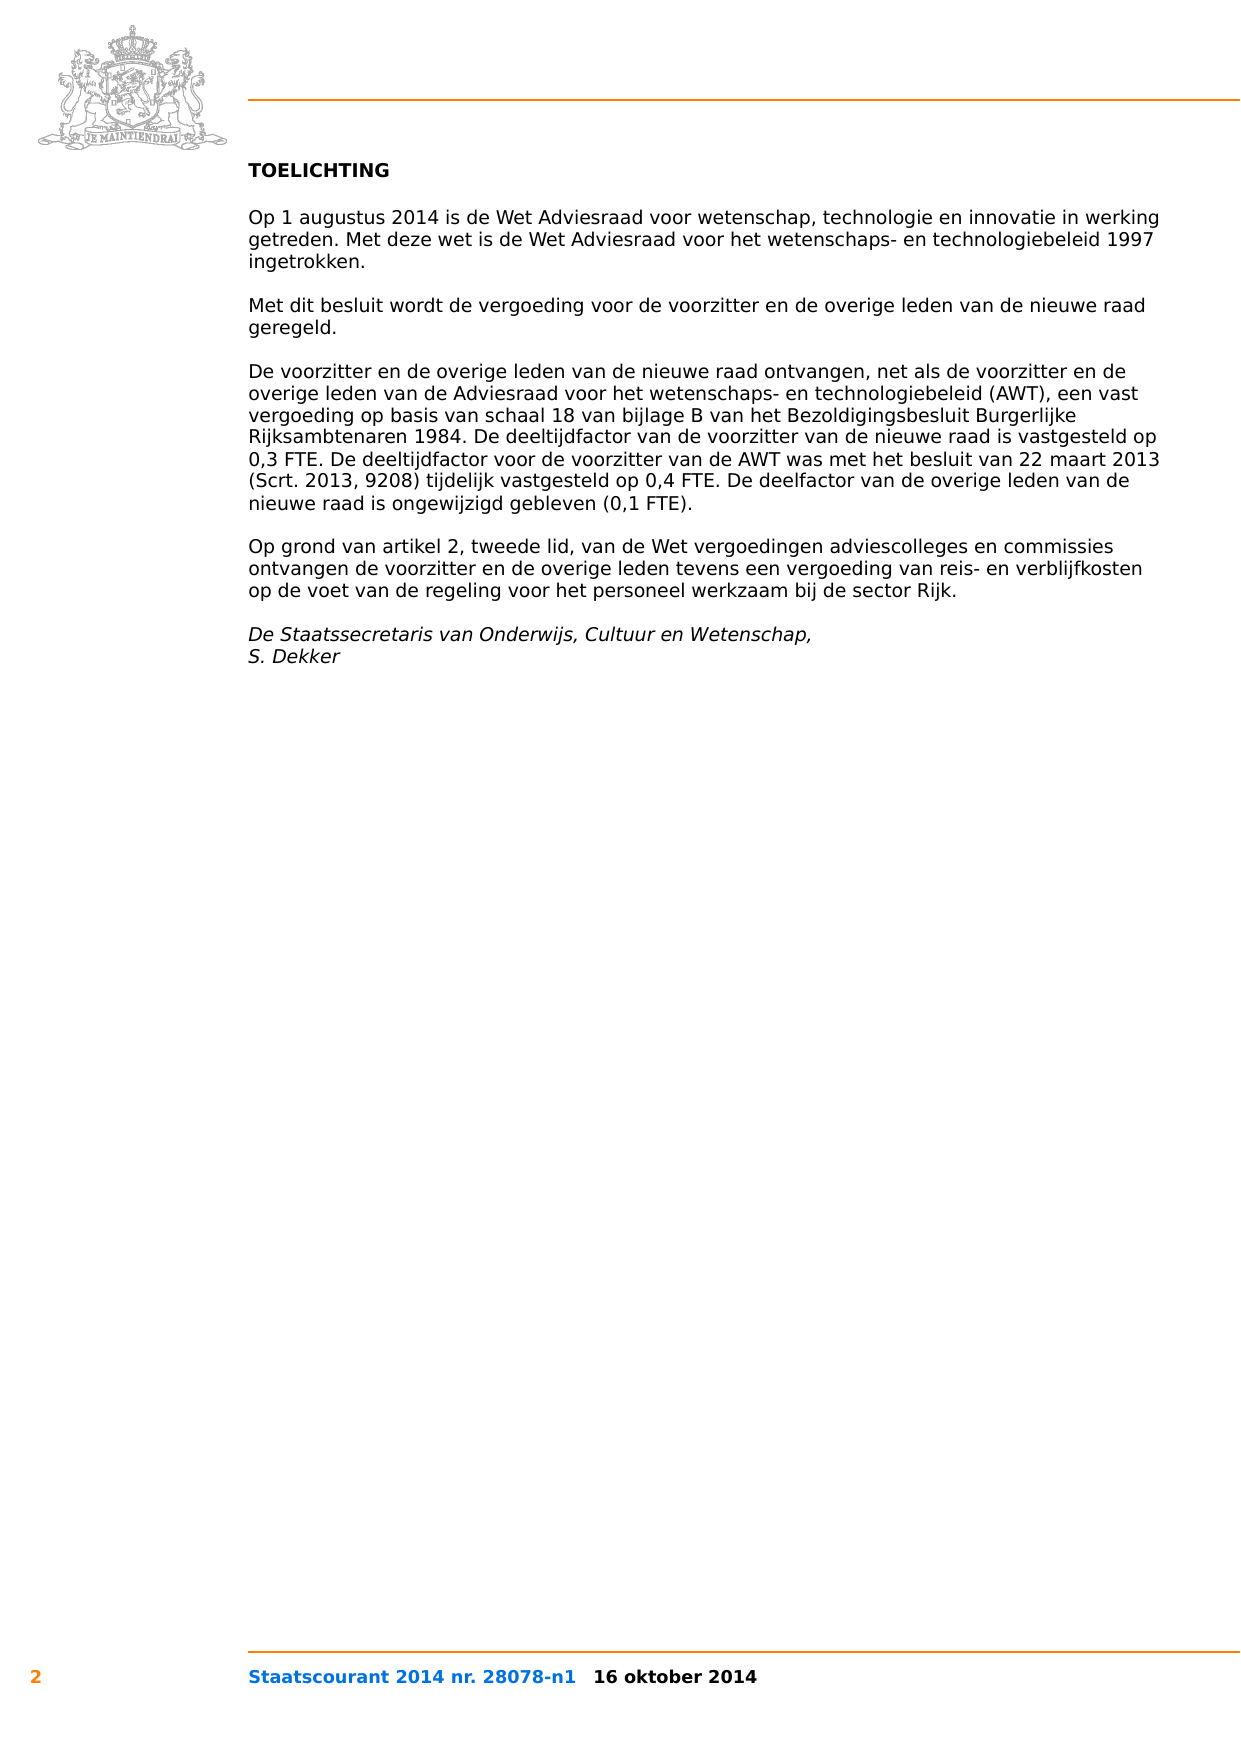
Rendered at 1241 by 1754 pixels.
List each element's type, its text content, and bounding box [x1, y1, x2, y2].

text Op 1 augustus 2014 is de Wet Adviesraad voor wetenschap, technologie en innovatie in werking getreden. Met deze wet is de Wet Adviesraad voor het wetenschaps- en technologiebeleid 1997 ingetrokken. [248, 207, 1163, 273]
text De Staatssecretaris van Onderwijs, Cultuur en Wetenschap, S. Dekker [248, 624, 1163, 668]
picture [38, 25, 227, 150]
text Op grond van artikel 2, tweede lid, van de Wet vergoedingen adviescolleges en commissies ontvangen de voorzitter en de overige leden tevens een vergoeding van reis- en verblijfkosten op de voet van de regeling voor het personeel werkzaam bij de sector Rijk. [248, 536, 1163, 602]
subtitle TOELICHTING [248, 160, 1163, 182]
text Met dit besluit wordt de vergoeding voor de voorzitter en de overige leden van de nieuwe raad geregeld. [248, 295, 1163, 339]
text De voorzitter en de overige leden van de nieuwe raad ontvangen, net als de voorzitter en de overige leden van de Adviesraad voor het wetenschaps- en technologiebeleid (AWT), een vast vergoeding op basis van schaal 18 van bijlage B van het Bezoldigingsbesluit Burgerlijke Rijksambtenaren 1984. De deeltijdfactor van de voorzitter van de nieuwe raad is vastgesteld op 0,3 FTE. De deeltijdfactor voor de voorzitter van de AWT was met het besluit van 22 maart 2013 (Scrt. 2013, 9208) tijdelijk vastgesteld op 0,4 FTE. De deelfactor van de overige leden van de nieuwe raad is ongewijzigd gebleven (0,1 FTE). [248, 361, 1163, 514]
